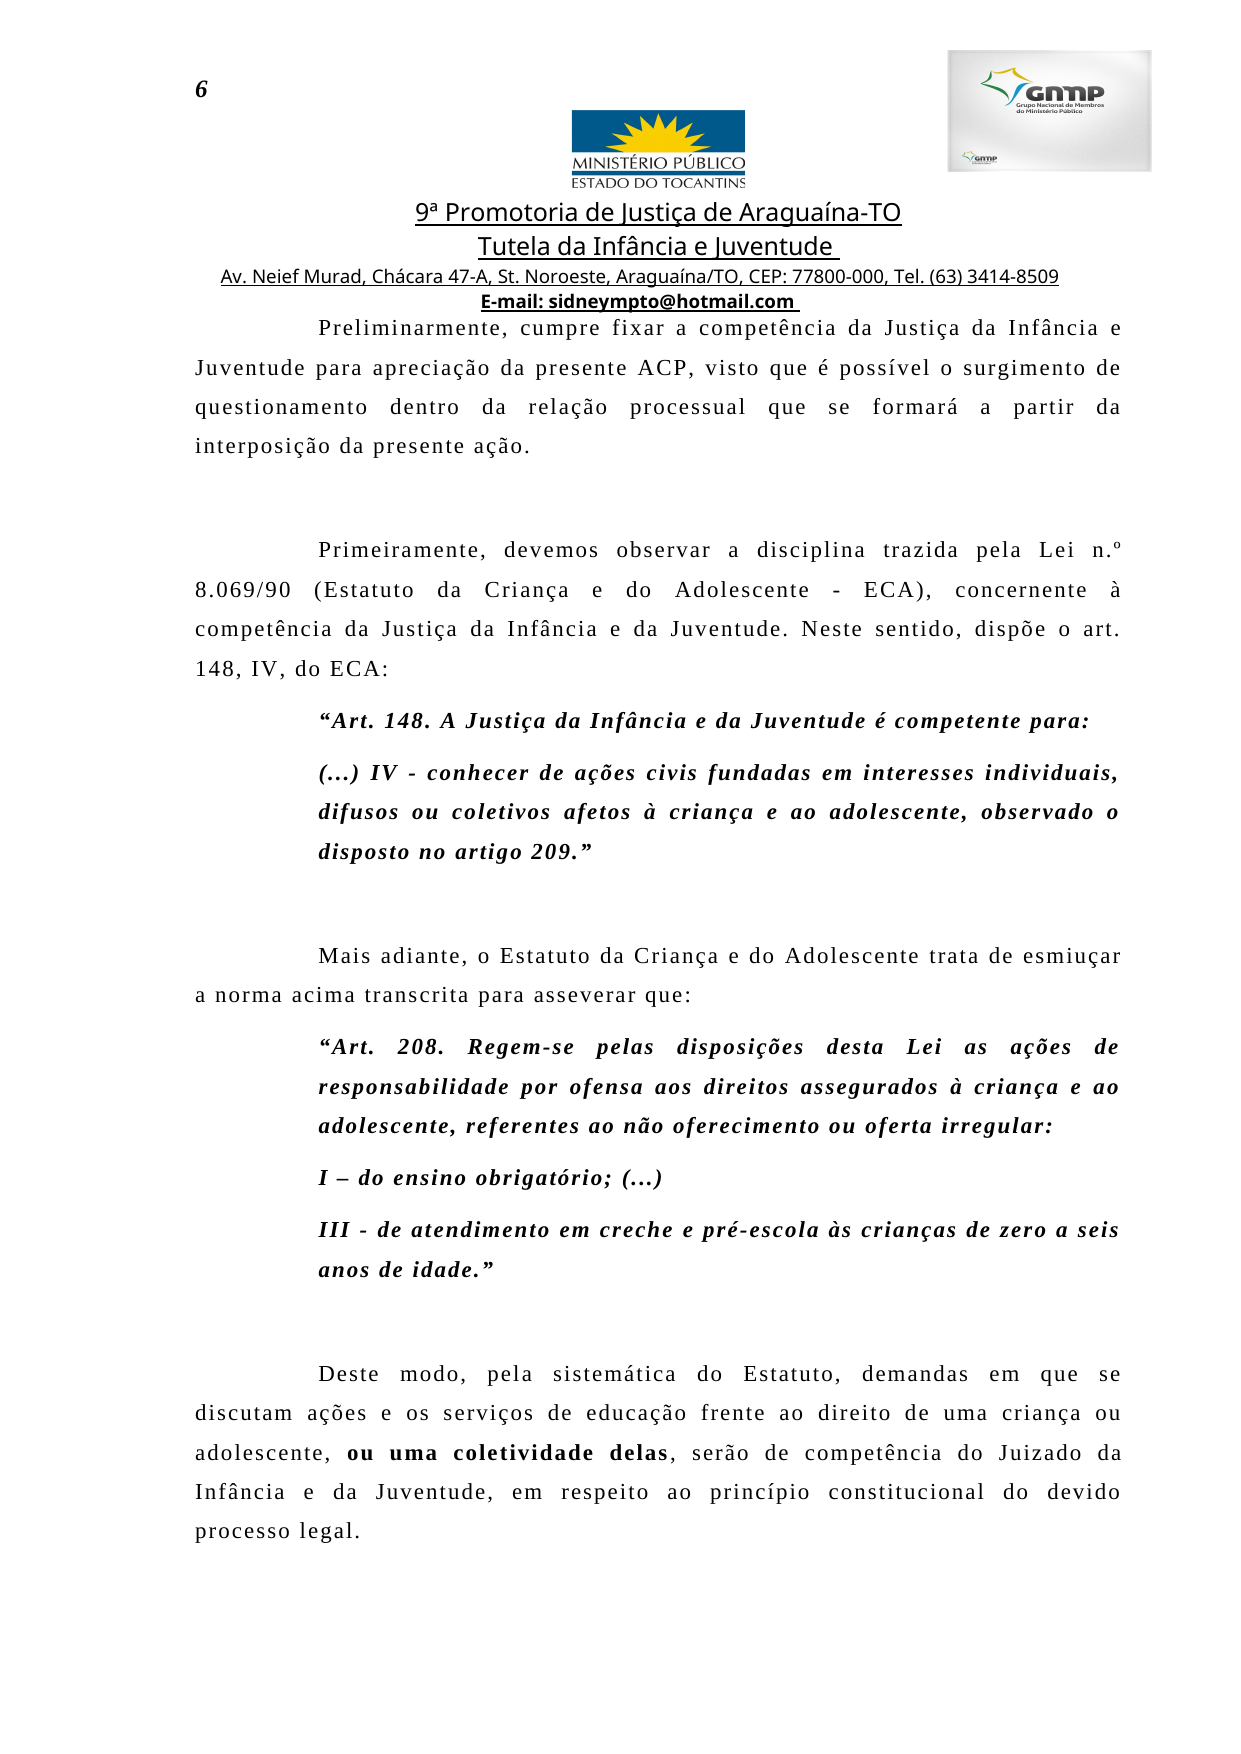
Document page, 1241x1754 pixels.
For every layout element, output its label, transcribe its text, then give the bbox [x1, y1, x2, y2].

picture [947, 50, 1152, 172]
text Primeiramente, devemos observar a disciplina trazida pela Lei n.º 8.069/90 (Estatuto da Criança e do Adolescente - ECA), concernente à competência da Justiça da Infância e da Juventude. Neste sentido, dispõe o art. 148, IV, do ECA: [195, 536, 1122, 681]
text III - de atendimento em creche e pré-escola às crianças de zero a seis anos de idade.” [318, 1216, 1122, 1282]
text (...) IV - conhecer de ações civis fundadas em interesses individuais, difusos ou coletivos afetos à criança e ao adolescente, observado o disposto no artigo 209.” [318, 759, 1122, 864]
text “Art. 148. A Justiça da Infância e da Juventude é competente para: [318, 707, 1122, 733]
text Preliminarmente, cumpre fixar a competência da Justiça da Infância e Juventude para apreciação da presente ACP, visto que é possível o surgimento de questionamento dentro da relação processual que se formará a partir da interposição da presente ação. [195, 314, 1122, 459]
text Mais adiante, o Estatuto da Criança e do Adolescente trata de esmiuçar a norma acima transcrita para asseverar que: [195, 942, 1122, 1008]
text “Art. 208. Regem-se pelas disposições desta Lei as ações de responsabilidade por ofensa aos direitos assegurados à criança e ao adolescente, referentes ao não oferecimento ou oferta irregular: [318, 1033, 1122, 1138]
text Deste modo, pela sistemática do Estatuto, demandas em que se discutam ações e os serviços de educação frente ao direito de uma criança ou adolescente, ou uma coletividade delas, serão de competência do Juizado da Infância e da Juventude, em respeito ao princípio constitucional do devido processo legal. [195, 1359, 1122, 1544]
picture [571, 110, 746, 188]
text I – do ensino obrigatório; (...) [318, 1164, 1122, 1191]
